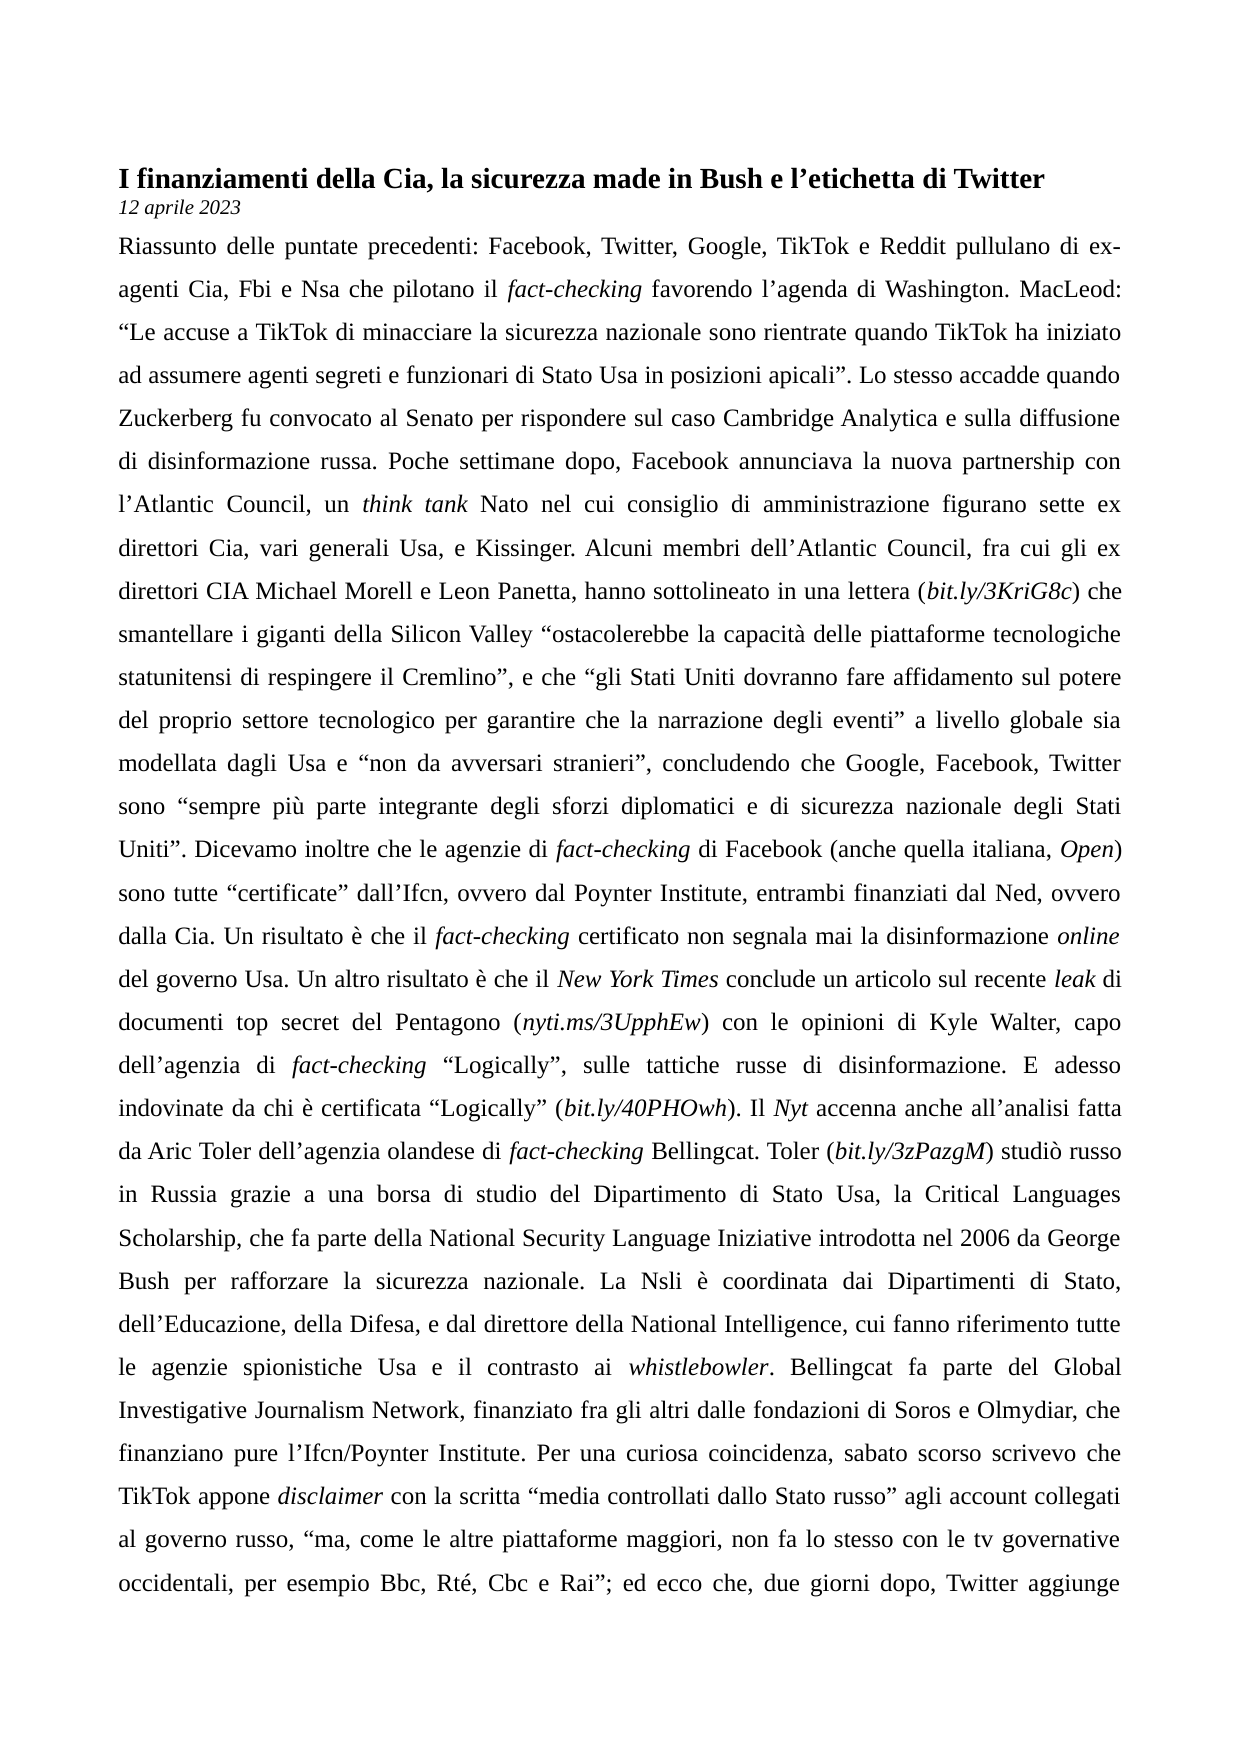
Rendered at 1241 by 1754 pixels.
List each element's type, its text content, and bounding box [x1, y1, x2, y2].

subtitle 12 aprile 2023 [118, 195, 1122, 219]
subtitle I finanziamenti della Cia, la sicurezza made in Bush e l’etichetta di Twitter [118, 161, 1122, 195]
text Riassunto delle puntate precedenti: Facebook, Twitter, Google, TikTok e Reddit pullulano di ex-agenti Cia, Fbi e Nsa che pilotano il fact-checking favorendo l’agenda di Washington. MacLeod: “Le accuse a TikTok di minacciare la sicurezza nazionale sono rientrate quando TikTok ha iniziato ad assumere agenti segreti e funzionari di Stato Usa in posizioni apicali”. Lo stesso accadde quando Zuckerberg fu convocato al Senato per rispondere sul caso Cambridge Analytica e sulla diffusione di disinformazione russa. Poche settimane dopo, Facebook annunciava la nuova partnership con l’Atlantic Council, un think tank Nato nel cui consiglio di amministrazione figurano sette ex direttori Cia, vari generali Usa, e Kissinger. Alcuni membri dell’Atlantic Council, fra cui gli ex direttori CIA Michael Morell e Leon Panetta, hanno sottolineato in una lettera (bit.ly/3KriG8c) che smantellare i giganti della Silicon Valley “ostacolerebbe la capacità delle piattaforme tecnologiche statunitensi di respingere il Cremlino”, e che “gli Stati Uniti dovranno fare affidamento sul potere del proprio settore tecnologico per garantire che la narrazione degli eventi” a livello globale sia modellata dagli Usa e “non da avversari stranieri”, concludendo che Google, Facebook, Twitter sono “sempre più parte integrante degli sforzi diplomatici e di sicurezza nazionale degli Stati Uniti”. Dicevamo inoltre che le agenzie di fact-checking di Facebook (anche quella italiana, Open) sono tutte “certificate” dall’Ifcn, ovvero dal Poynter Institute, entrambi finanziati dal Ned, ovvero dalla Cia. Un risultato è che il fact-checking certificato non segnala mai la disinformazione online del governo Usa. Un altro risultato è che il New York Times conclude un articolo sul recente leak di documenti top secret del Pentagono (nyti.ms/3UpphEw) con le opinioni di Kyle Walter, capo dell’agenzia di fact-checking “Logically”, sulle tattiche russe di disinformazione. E adesso indovinate da chi è certificata “Logically” (bit.ly/40PHOwh). Il Nyt accenna anche all’analisi fatta da Aric Toler dell’agenzia olandese di fact-checking Bellingcat. Toler (bit.ly/3zPazgM) studiò russo in Russia grazie a una borsa di studio del Dipartimento di Stato Usa, la Critical Languages Scholarship, che fa parte della National Security Language Iniziative introdotta nel 2006 da George Bush per rafforzare la sicurezza nazionale. La Nsli è coordinata dai Dipartimenti di Stato, dell’Educazione, della Difesa, e dal direttore della National Intelligence, cui fanno riferimento tutte le agenzie spionistiche Usa e il contrasto ai whistlebowler. Bellingcat fa parte del Global Investigative Journalism Network, finanziato fra gli altri dalle fondazioni di Soros e Olmydiar, che finanziano pure l’Ifcn/Poynter Institute. Per una curiosa coincidenza, sabato scorso scrivevo che TikTok appone disclaimer con la scritta “media controllati dallo Stato russo” agli account collegati al governo russo, “ma, come le altre piattaforme maggiori, non fa lo stesso con le tv governative occidentali, per esempio Bbc, Rté, Cbc e Rai”; ed ecco che, due giorni dopo, Twitter aggiunge [118, 231, 1122, 1596]
